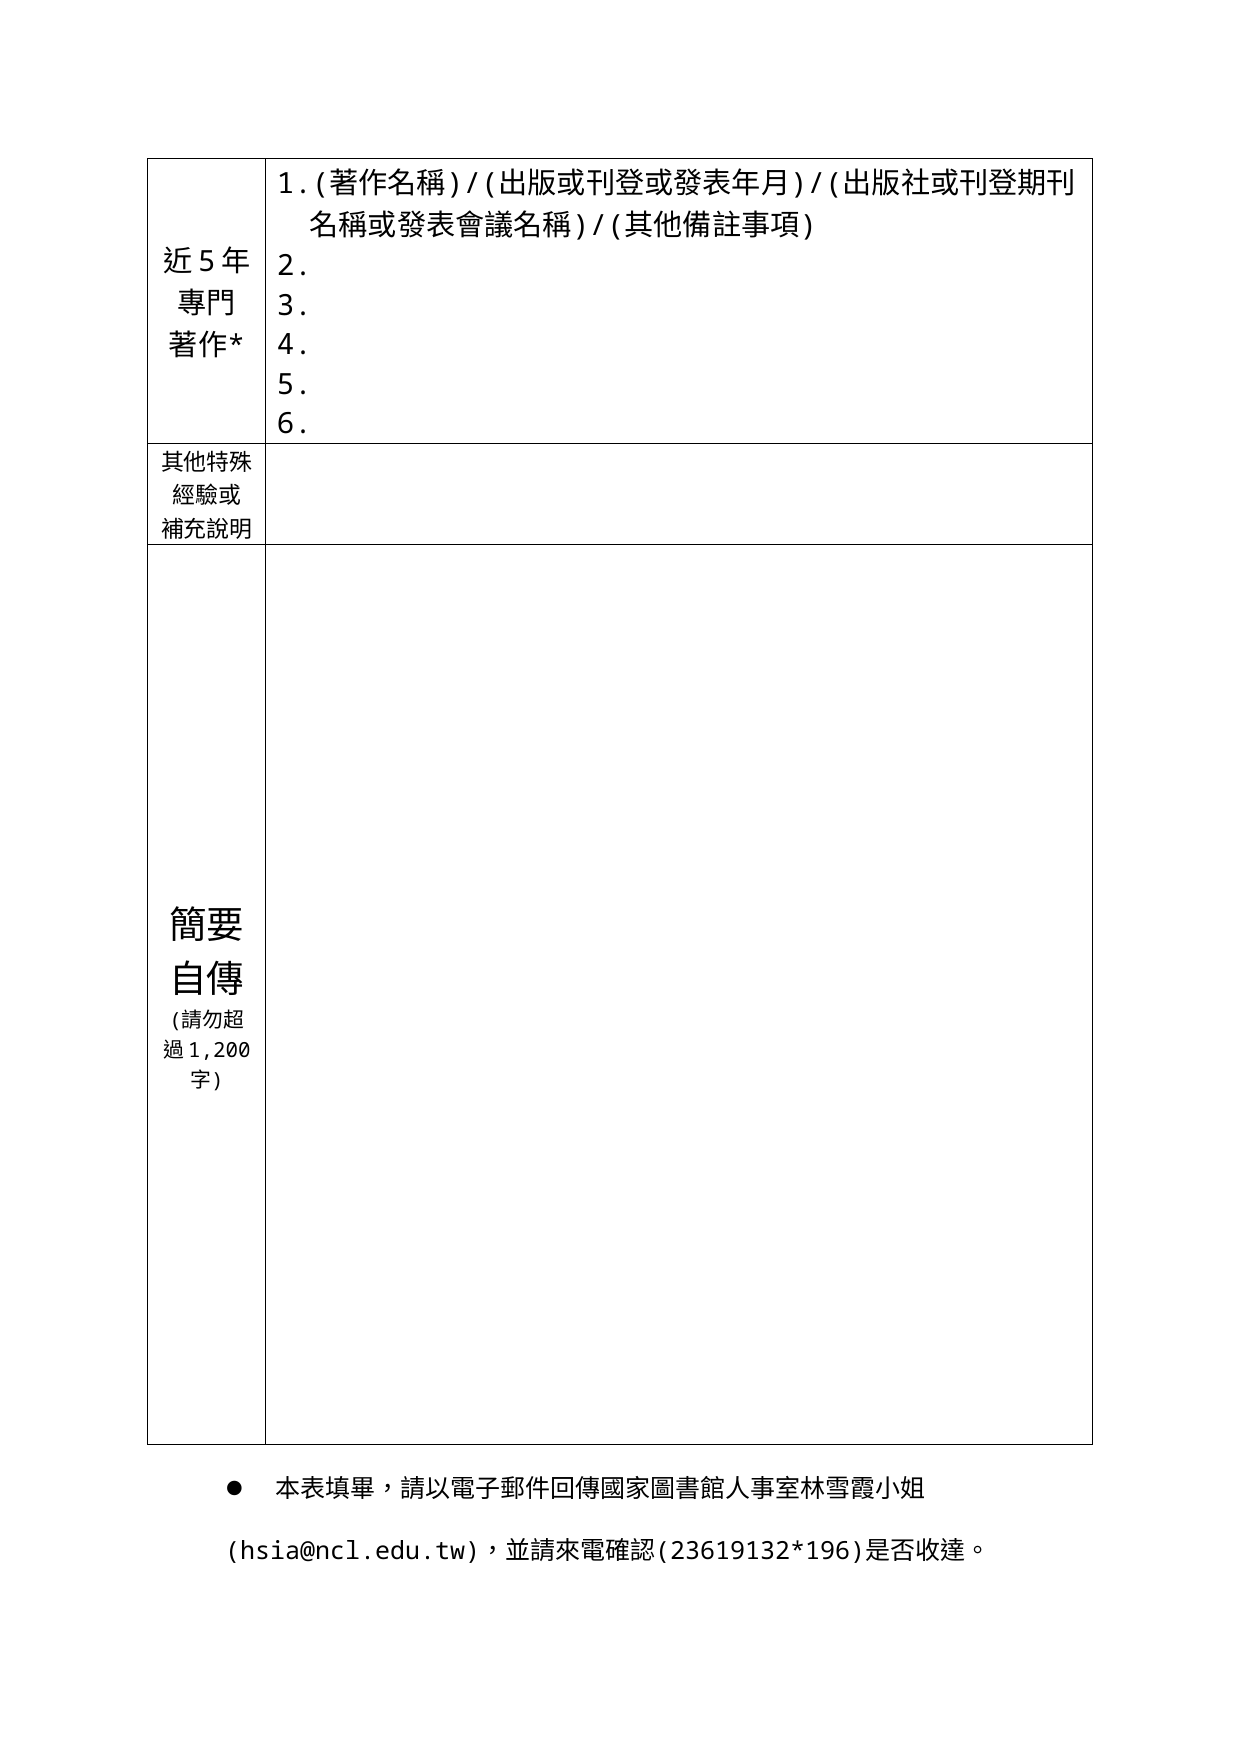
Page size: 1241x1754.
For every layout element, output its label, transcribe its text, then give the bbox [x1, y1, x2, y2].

list 本表填畢，請以電子郵件回傳國家圖書館人事室林雪霞小姐(hsia@ncl.edu.tw)，並請來電確認(23619132*196)是否收達。 [225, 1445, 1053, 1569]
table_cell [266, 444, 1092, 544]
table_cell 簡要自傳 (請勿超過1,200字) [148, 545, 265, 1443]
table_cell 1.(著作名稱)/(出版或刊登或發表年月)/(出版社或刊登期刊名稱或發表會議名稱)/(其他備註事項) 2. 3. 4. 5. 6. [266, 159, 1092, 442]
table_cell 其他特殊經驗或 補充說明 [148, 444, 265, 544]
table_cell [266, 545, 1092, 1443]
table_cell 近5年專門 著作* [148, 159, 265, 442]
